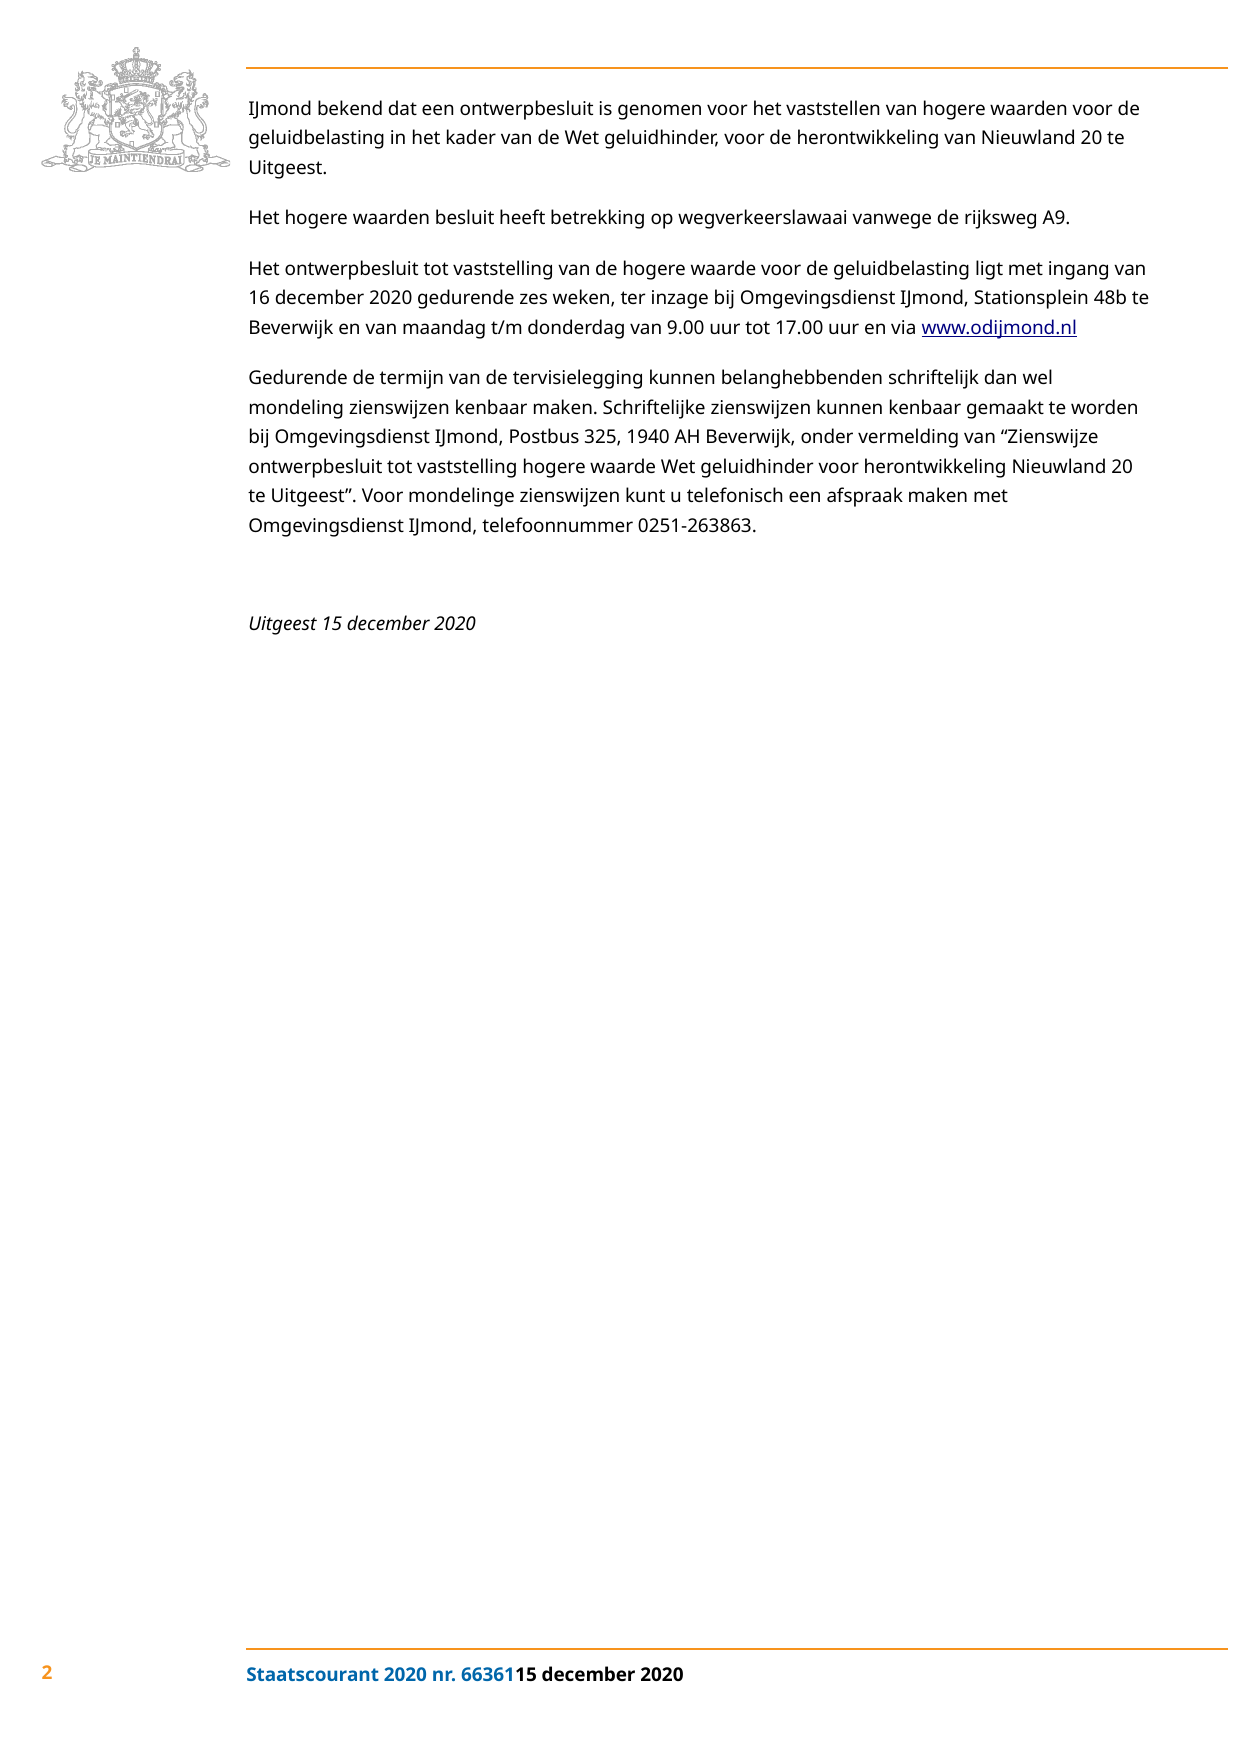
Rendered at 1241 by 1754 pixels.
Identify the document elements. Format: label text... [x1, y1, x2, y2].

text Gedurende de termijn van de tervisielegging kunnen belanghebbenden schriftelijk dan wel mondeling zienswijzen kenbaar maken. Schriftelijke zienswijzen kunnen kenbaar gemaakt te worden bij Omgevingsdienst IJmond, Postbus 325, 1940 AH Beverwijk, onder vermelding van “Zienswijze ontwerpbesluit tot vaststelling hogere waarde Wet geluidhinder voor herontwikkeling Nieuwland 20 te Uitgeest”. Voor mondelinge zienswijzen kunt u telefonisch een afspraak maken met Omgevingsdienst IJmond, telefoonnummer 0251-263863. [248, 364, 1152, 538]
text Het hogere waarden besluit heeft betrekking op wegverkeerslawaai vanwege de rijksweg A9. [248, 204, 1152, 230]
text Uitgeest 15 december 2020 [248, 611, 1152, 636]
picture [41, 47, 231, 172]
text IJmond bekend dat een ontwerpbesluit is genomen voor het vaststellen van hogere waarden voor de geluidbelasting in het kader van de Wet geluidhinder, voor de herontwikkeling van Nieuwland 20 te Uitgeest. [248, 95, 1152, 180]
text Het ontwerpbesluit tot vaststelling van de hogere waarde voor de geluidbelasting ligt met ingang van 16 december 2020 gedurende zes weken, ter inzage bij Omgevingsdienst IJmond, Stationsplein 48b te Beverwijk en van maandag t/m donderdag van 9.00 uur tot 17.00 uur en via www.odijmond.nl [248, 255, 1152, 340]
